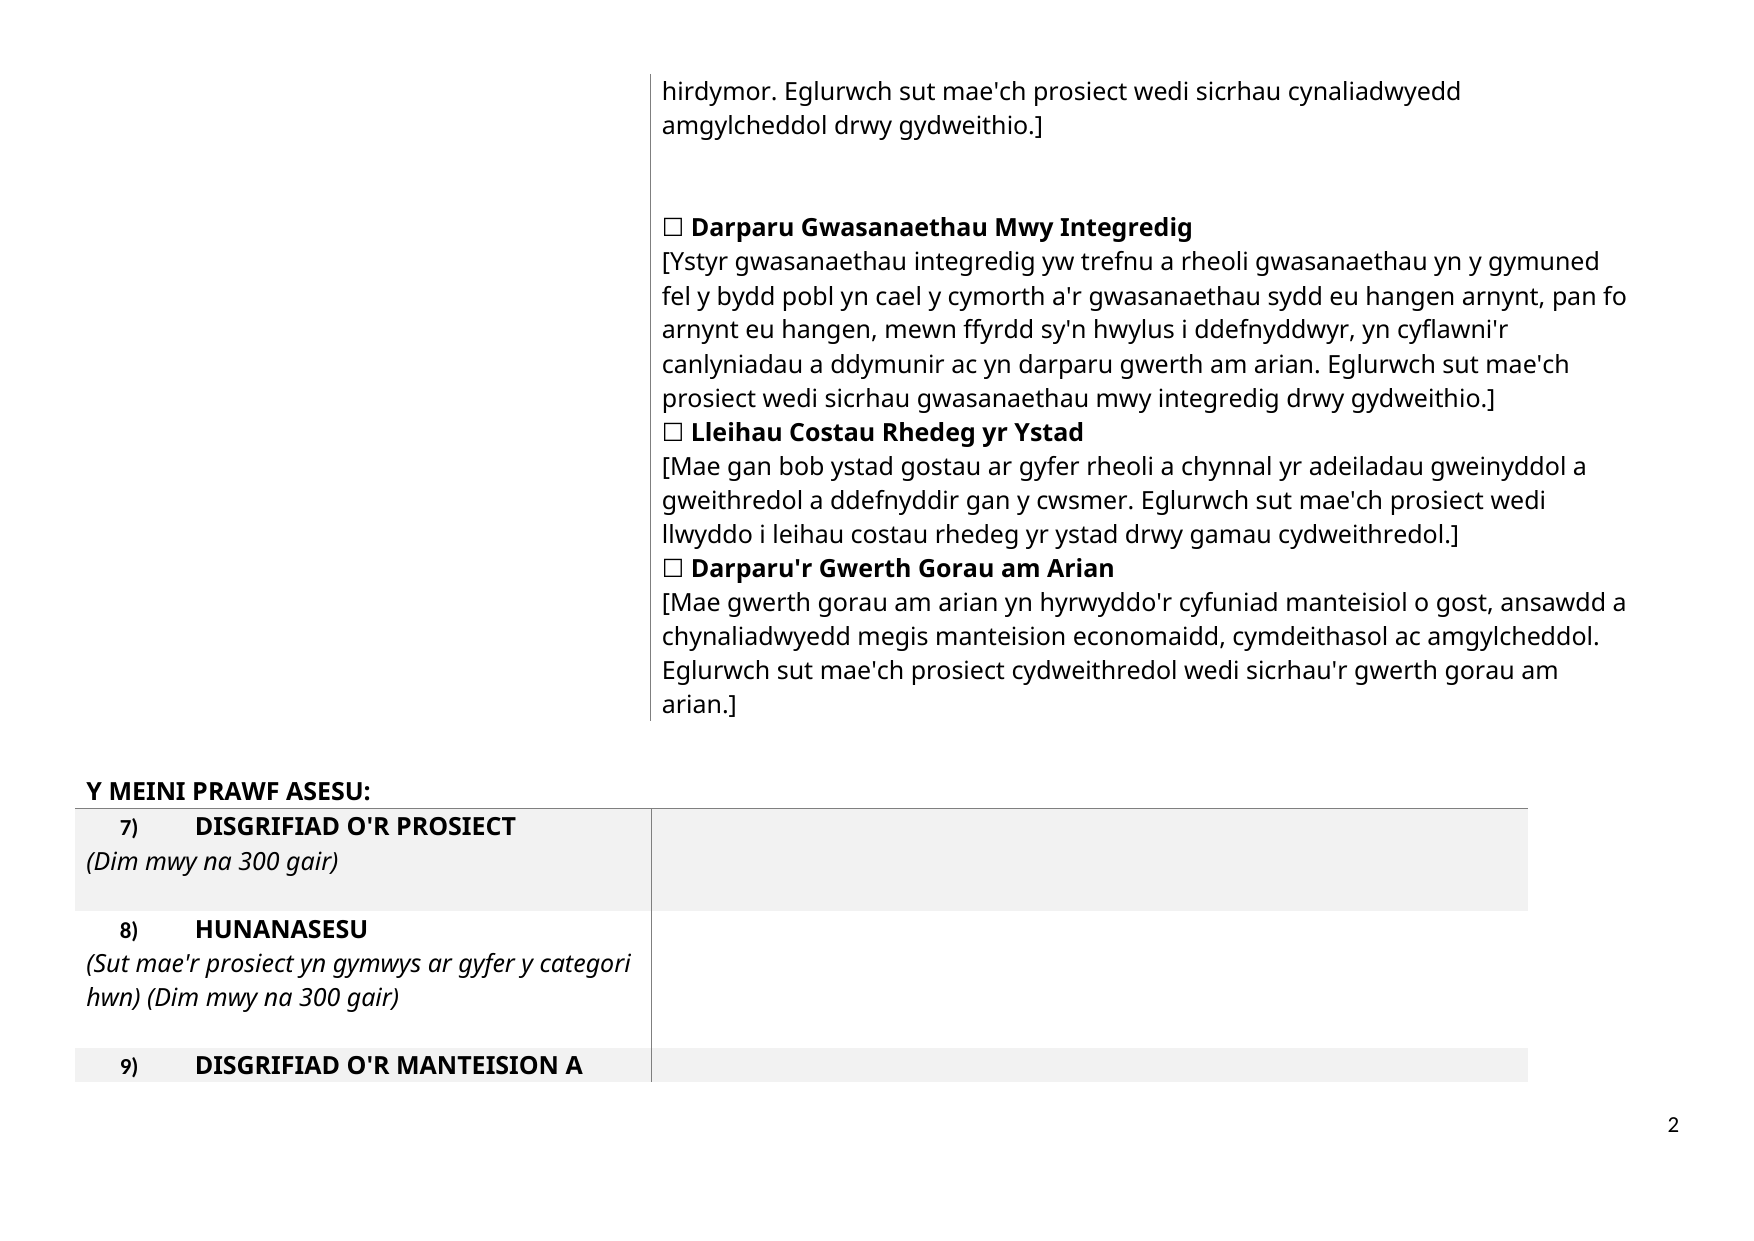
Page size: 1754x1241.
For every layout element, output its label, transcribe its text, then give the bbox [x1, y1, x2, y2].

table_cell Disgrifiad o'r Prosiect (Dim mwy na 300 gair) [75, 809, 651, 911]
table_header Y Meini Prawf Asesu: [75, 774, 651, 808]
table_cell [652, 1048, 1528, 1082]
table_cell Disgrifiad o'r manteision a [75, 1048, 651, 1082]
table_cell hirdymor. Eglurwch sut mae'ch prosiect wedi sicrhau cynaliadwyedd amgylcheddol drwy gydweithio.] ☐ Darparu Gwasanaethau Mwy Integredig [Ystyr gwasanaethau integredig yw trefnu a rheoli gwasanaethau yn y gymuned fel y bydd pobl yn cael y cymorth a'r gwasanaethau sydd eu hangen arnynt, pan fo arnynt eu hangen, mewn ffyrdd sy'n hwylus i ddefnyddwyr, yn cyflawni'r canlyniadau a ddymunir ac yn darparu gwerth am arian. Eglurwch sut mae'ch prosiect wedi sicrhau gwasanaethau mwy integredig drwy gydweithio.] ☐ Lleihau Costau Rhedeg yr Ystad [Mae gan bob ystad gostau ar gyfer rheoli a chynnal yr adeiladau gweinyddol a gweithredol a ddefnyddir gan y cwsmer. Eglurwch sut mae'ch prosiect wedi llwyddo i leihau costau rhedeg yr ystad drwy gamau cydweithredol.] ☐ Darparu'r Gwerth Gorau am Arian [Mae gwerth gorau am arian yn hyrwyddo'r cyfuniad manteisiol o gost, ansawdd a chynaliadwyedd megis manteision economaidd, cymdeithasol ac amgylcheddol. Eglurwch sut mae'ch prosiect cydweithredol wedi sicrhau'r gwerth gorau am arian.] [651, 74, 1640, 721]
table_cell [652, 809, 1528, 911]
table_header [651, 774, 1528, 808]
table_cell [75, 74, 650, 721]
table_cell [652, 911, 1528, 1047]
table_cell Hunanasesu (Sut mae'r prosiect yn gymwys ar gyfer y categori hwn) (Dim mwy na 300 gair) [75, 911, 651, 1047]
